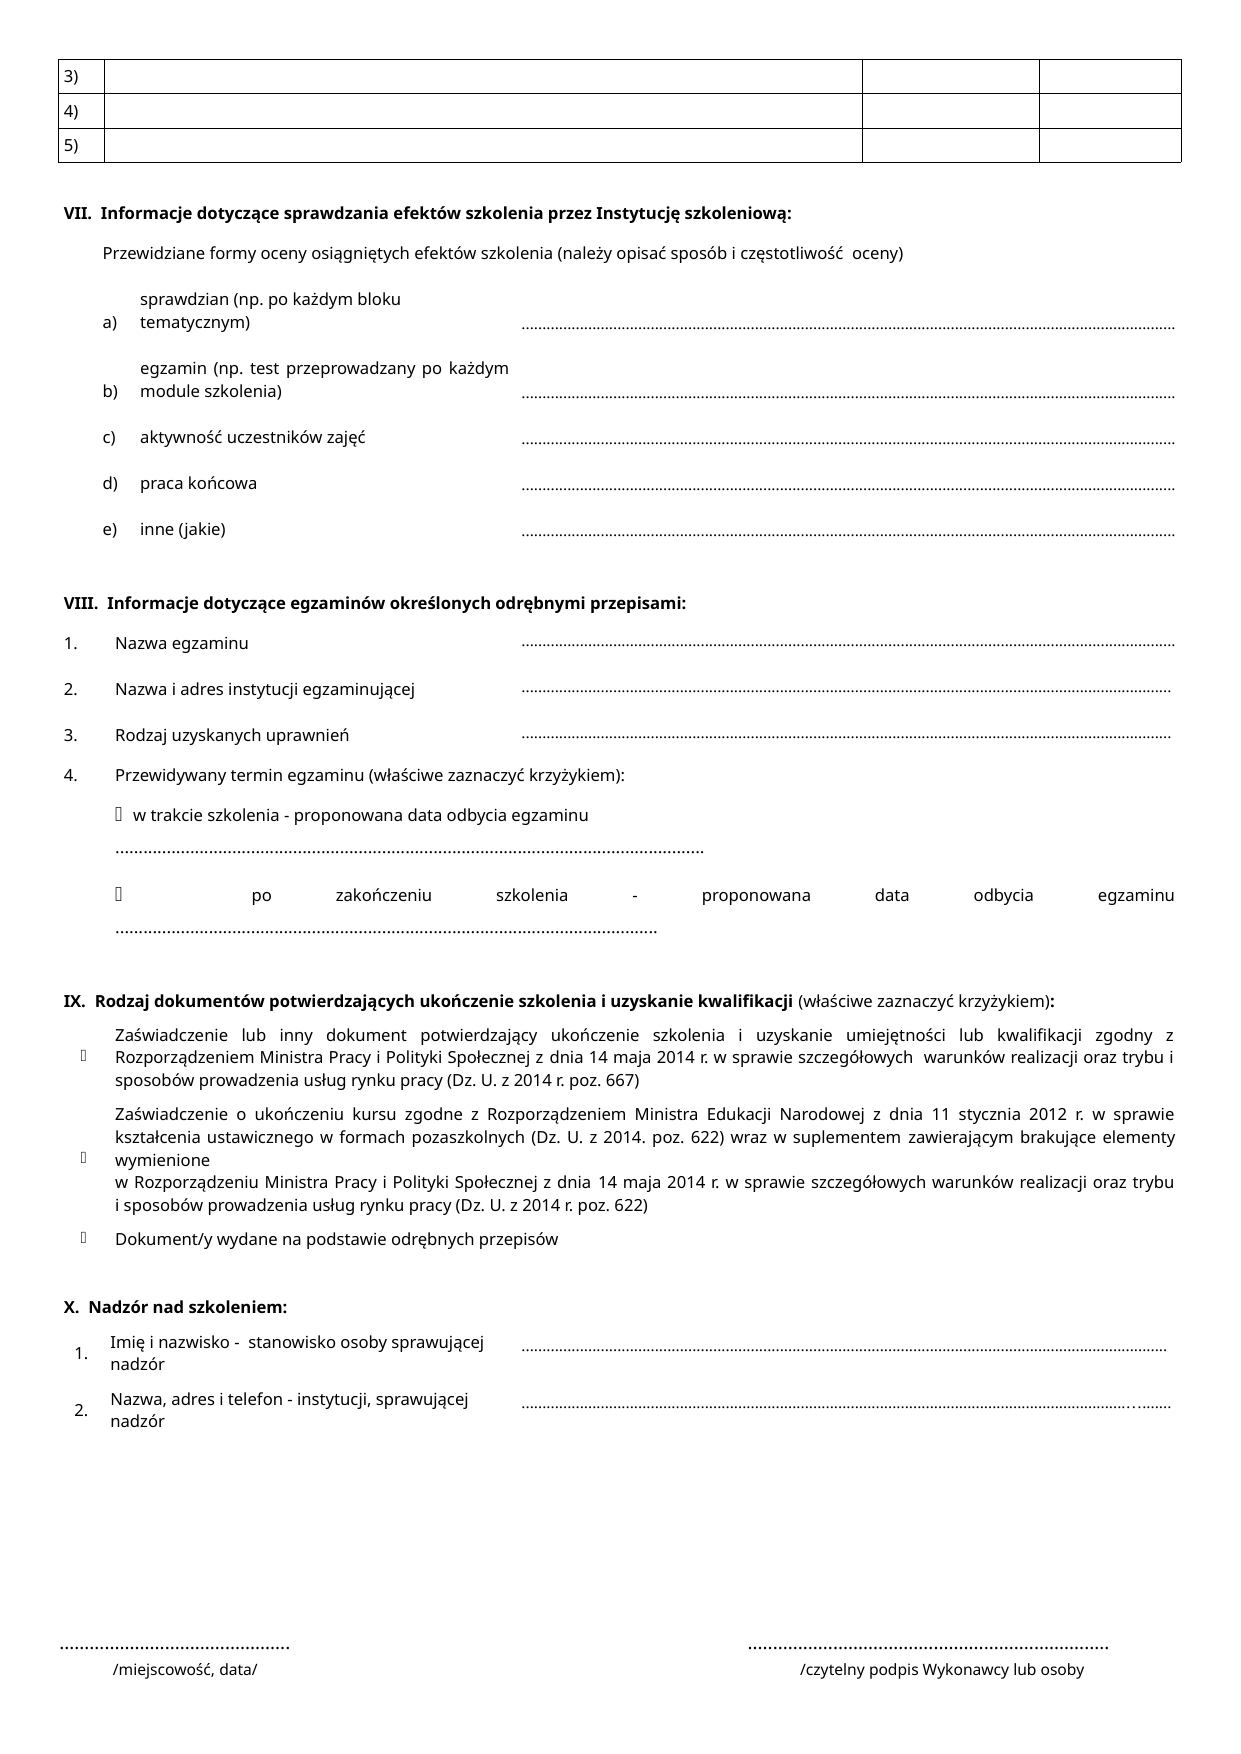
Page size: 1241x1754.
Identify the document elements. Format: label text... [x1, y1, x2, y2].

table_cell [863, 94, 1039, 128]
table_cell a) [97, 276, 134, 345]
table_cell sprawdzian (np. po każdym bloku tematycznym) [134, 276, 515, 345]
table_cell  [58, 1222, 109, 1256]
table_cell .................................................................................................................................................…....... [515, 1381, 1181, 1438]
table_cell c) [97, 414, 134, 460]
table_cell ............................................................................................................................................................. [515, 345, 1181, 414]
table_cell Imię i nazwisko - stanowisko osoby sprawującej nadzór [105, 1325, 515, 1381]
text .............................................. ........................................................................ [59, 1629, 1181, 1655]
table_cell Nazwa i adres instytucji egzaminującej [109, 666, 515, 712]
table_cell VII. Informacje dotyczące sprawdzania efektów szkolenia przez Instytucję szkoleniową: [58, 163, 1181, 230]
table_cell 5) [59, 129, 104, 162]
table_cell  po zakończeniu szkolenia - proponowana data odbycia egzaminu .................................................................................................................... [109, 870, 1181, 949]
table_cell ........................................................................................................................................................... [515, 1325, 1181, 1381]
text /miejscowość, data/ /czytelny podpis Wykonawcy lub osoby [59, 1655, 1181, 1681]
table_cell ............................................................................................................................................................. [515, 276, 1181, 345]
table_cell [105, 129, 862, 162]
table_cell  [58, 1018, 109, 1097]
table_cell 1. [58, 620, 109, 666]
table_cell praca końcowa [134, 460, 515, 506]
table_cell b) [97, 345, 134, 414]
table_cell VIII. Informacje dotyczące egzaminów określonych odrębnymi przepisami: [58, 552, 1181, 620]
table_cell Nazwa egzaminu [109, 620, 515, 666]
table_cell [105, 94, 862, 128]
table_cell aktywność uczestników zajęć [134, 414, 515, 460]
table_cell [58, 230, 97, 552]
table_cell ............................................................................................................................................................ [515, 712, 1181, 758]
table_cell [1040, 129, 1181, 162]
table_cell 2. [58, 666, 109, 712]
table_cell 3) [59, 60, 104, 93]
table_cell Dokument/y wydane na podstawie odrębnych przepisów [109, 1222, 1181, 1256]
table_cell inne (jakie) [134, 506, 515, 552]
table_cell [863, 60, 1039, 93]
table_cell ............................................................................................................................................................ [515, 666, 1181, 712]
table_cell ............................................................................................................................................................. [515, 506, 1181, 552]
table_cell IX. Rodzaj dokumentów potwierdzających ukończenie szkolenia i uzyskanie kwalifikacji (właściwe zaznaczyć krzyżykiem): [58, 949, 1181, 1018]
table_cell [1040, 60, 1181, 93]
table_cell Zaświadczenie lub inny dokument potwierdzający ukończenie szkolenia i uzyskanie umiejętności lub kwalifikacji zgodny z Rozporządzeniem Ministra Pracy i Polityki Społecznej z dnia 14 maja 2014 r. w sprawie szczegółowych warunków realizacji oraz trybu i sposobów prowadzenia usług rynku pracy (Dz. U. z 2014 r. poz. 667) [109, 1018, 1181, 1097]
table_cell Rodzaj uzyskanych uprawnień [109, 712, 515, 758]
table_cell Przewidywany termin egzaminu (właściwe zaznaczyć krzyżykiem): [109, 758, 1181, 792]
table_cell egzamin (np. test przeprowadzany po każdym module szkolenia) [134, 345, 515, 414]
table_cell ............................................................................................................................................................. [515, 460, 1181, 506]
table_cell 3. [58, 712, 109, 758]
table_cell [1040, 94, 1181, 128]
table_cell [863, 129, 1039, 162]
table_cell  w trakcie szkolenia - proponowana data odbycia egzaminu .............................................................................................................................. [109, 793, 1181, 869]
table_cell 4) [59, 94, 104, 128]
table_cell d) [97, 460, 134, 506]
table_cell e) [97, 506, 134, 552]
table_cell ............................................................................................................................................................. [515, 620, 1181, 666]
table_cell  [58, 1097, 109, 1222]
table_cell ............................................................................................................................................................. [515, 414, 1181, 460]
table_cell Przewidziane formy oceny osiągniętych efektów szkolenia (należy opisać sposób i częstotliwość oceny) [97, 230, 1181, 276]
table_cell 4. [58, 758, 109, 949]
table_cell [105, 60, 862, 93]
table_cell 2. [58, 1381, 104, 1438]
table_cell Nazwa, adres i telefon - instytucji, sprawującej nadzór [105, 1381, 515, 1438]
table_cell X. Nadzór nad szkoleniem: [58, 1256, 1181, 1324]
table_cell 1. [58, 1325, 104, 1381]
table_cell Zaświadczenie o ukończeniu kursu zgodne z Rozporządzeniem Ministra Edukacji Narodowej z dnia 11 stycznia 2012 r. w sprawie kształcenia ustawicznego w formach pozaszkolnych (Dz. U. z 2014. poz. 622) wraz w suplementem zawierającym brakujące elementy wymienione w Rozporządzeniu Ministra Pracy i Polityki Społecznej z dnia 14 maja 2014 r. w sprawie szczegółowych warunków realizacji oraz trybu i sposobów prowadzenia usług rynku pracy (Dz. U. z 2014 r. poz. 622) [109, 1097, 1181, 1222]
